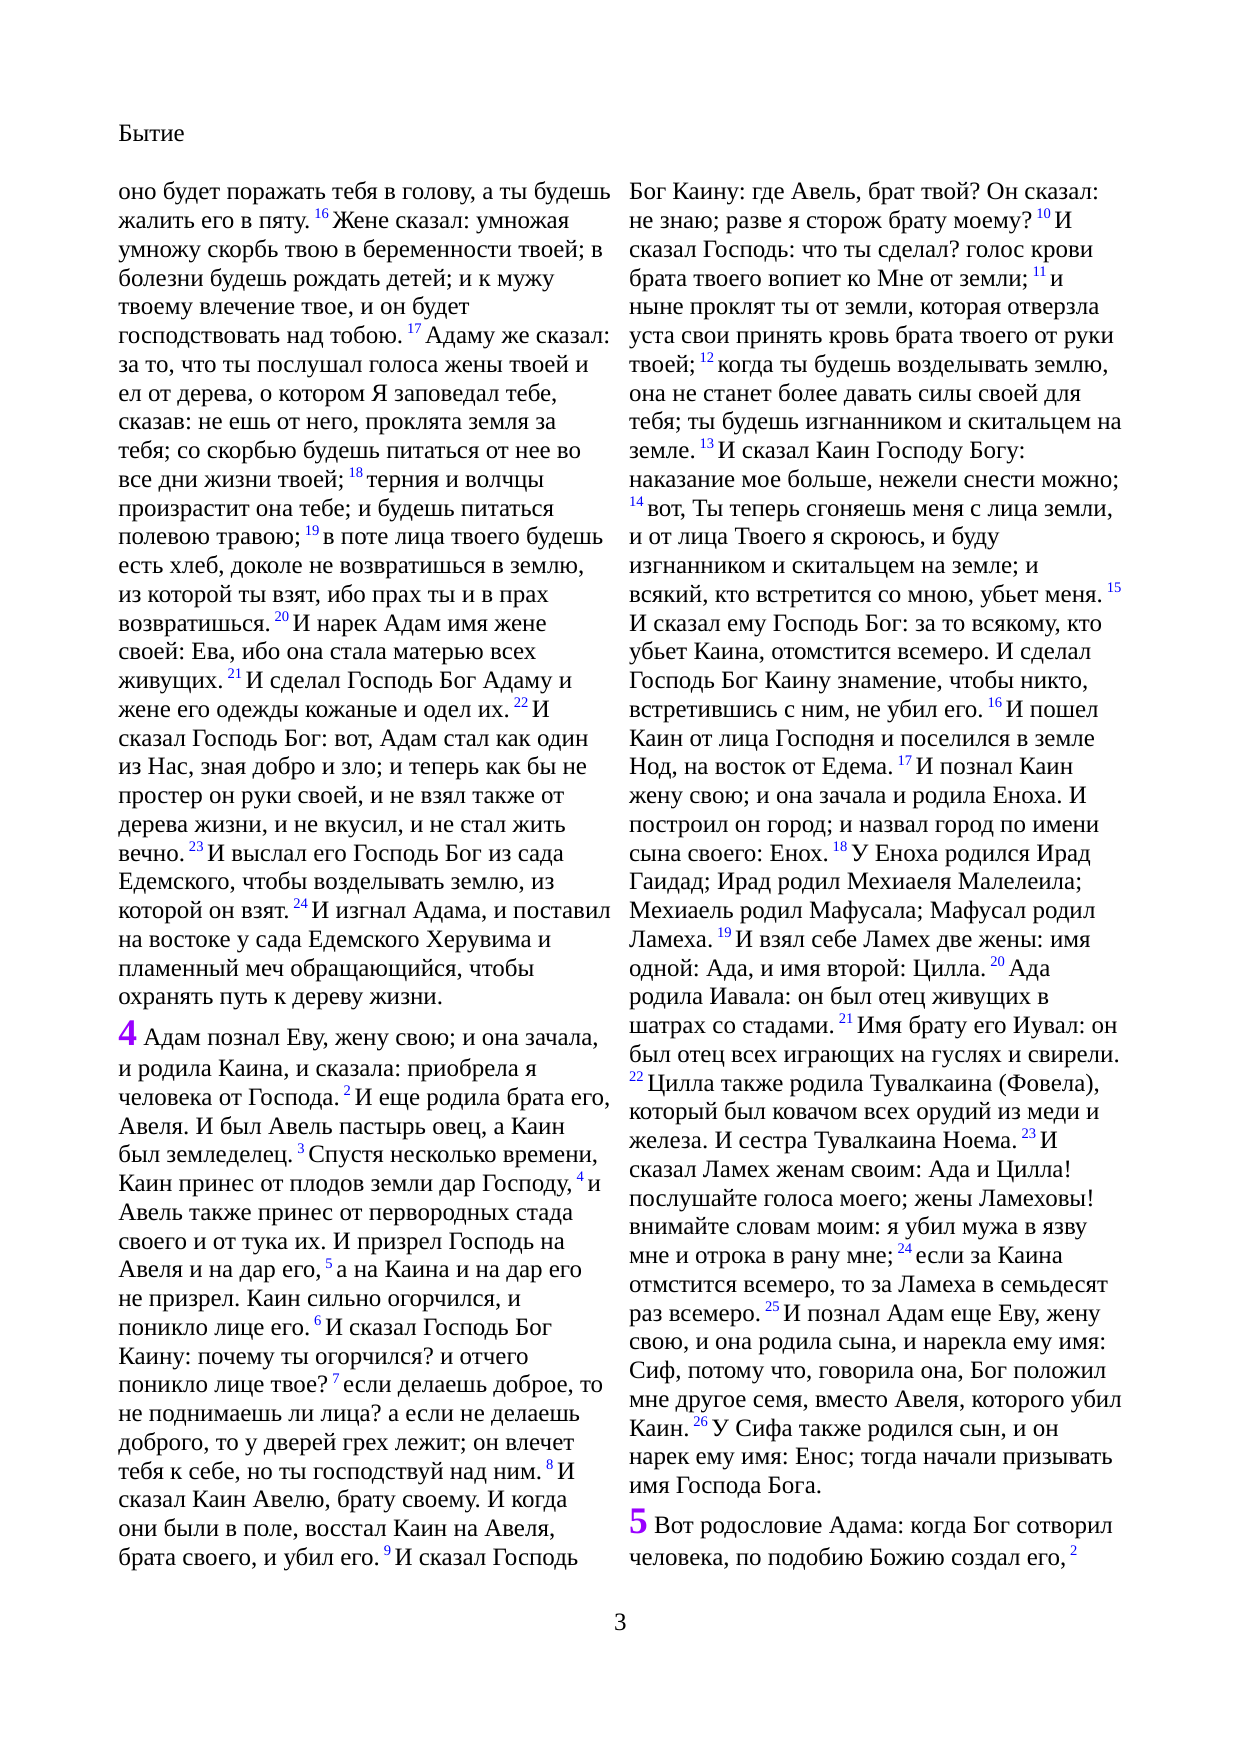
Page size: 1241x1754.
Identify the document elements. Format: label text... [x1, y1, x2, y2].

text 5 Вот родословие Адама: когда Бог сотворил человека, по подобию Божию создал его, 2 [629, 1499, 1122, 1571]
text Бог Каину: где Авель, брат твой? Он сказал: не знаю; разве я сторож брату моему? 10 И сказал Господь: что ты сделал? голос крови брата твоего вопиет ко Мне от земли; 11 и ныне проклят ты от земли, которая отверзла уста свои принять кровь брата твоего от руки твоей; 12 когда ты будешь возделывать землю, она не станет более давать силы своей для тебя; ты будешь изгнанником и скитальцем на земле. 13 И сказал Каин Господу Богу: наказание мое больше, нежели снести можно; 14 вот, Ты теперь сгоняешь меня с лица земли, и от лица Твоего я скроюсь, и буду изгнанником и скитальцем на земле; и всякий, кто встретится со мною, убьет меня. 15 И сказал ему Господь Бог: за то всякому, кто убьет Каина, отомстится всемеро. И сделал Господь Бог Каину знамение, чтобы никто, встретившись с ним, не убил его. 16 И пошел Каин от лица Господня и поселился в земле Нод, на восток от Едема. 17 И познал Каин жену свою; и она зачала и родила Еноха. И построил он город; и назвал город по имени сына своего: Енох. 18 У Еноха родился Ирад Гаидад; Ирад родил Мехиаеля Малелеила; Мехиаель родил Мафусала; Мафусал родил Ламеха. 19 И взял себе Ламех две жены: имя одной: Ада, и имя второй: Цилла. 20 Ада родила Иавала: он был отец живущих в шатрах со стадами. 21 Имя брату его Иувал: он был отец всех играющих на гуслях и свирели. 22 Цилла также родила Тувалкаина (Фовела), который был ковачом всех орудий из меди и железа. И сестра Тувалкаина Ноема. 23 И сказал Ламех женам своим: Ада и Цилла! послушайте голоса моего; жены Ламеховы! внимайте словам моим: я убил мужа в язву мне и отрока в рану мне; 24 если за Каина отмстится всемеро, то за Ламеха в семьдесят раз всемеро. 25 И познал Адам еще Еву, жену свою, и она родила сына, и нарекла ему имя: Сиф, потому что, говорила она, Бог положил мне другое семя, вместо Авеля, которого убил Каин. 26 У Сифа также родился сын, и он нарек ему имя: Енос; тогда начали призывать имя Господа Бога. [629, 176, 1122, 1499]
text оно будет поражать тебя в голову, а ты будешь жалить его в пяту. 16 Жене сказал: умножая умножу скорбь твою в беременности твоей; в болезни будешь рождать детей; и к мужу твоему влечение твое, и он будет господствовать над тобою. 17 Адаму же сказал: за то, что ты послушал голоса жены твоей и ел от дерева, о котором Я заповедал тебе, сказав: не ешь от него, проклята земля за тебя; со скорбью будешь питаться от нее во все дни жизни твоей; 18 терния и волчцы произрастит она тебе; и будешь питаться полевою травою; 19 в поте лица твоего будешь есть хлеб, доколе не возвратишься в землю, из которой ты взят, ибо прах ты и в прах возвратишься. 20 И нарек Адам имя жене своей: Ева, ибо она стала матерью всех живущих. 21 И сделал Господь Бог Адаму и жене его одежды кожаные и одел их. 22 И сказал Господь Бог: вот, Адам стал как один из Нас, зная добро и зло; и теперь как бы не простер он руки своей, и не взял также от дерева жизни, и не вкусил, и не стал жить вечно. 23 И выслал его Господь Бог из сада Едемского, чтобы возделывать землю, из которой он взят. 24 И изгнал Адама, и поставил на востоке у сада Едемского Херувима и пламенный меч обращающийся, чтобы охранять путь к дереву жизни. [118, 176, 611, 1010]
text 4 Адам познал Еву, жену свою; и она зачала, и родила Каина, и сказала: приобрела я человека от Господа. 2 И еще родила брата его, Авеля. И был Авель пастырь овец, а Каин был земледелец. 3 Спустя несколько времени, Каин принес от плодов земли дар Господу, 4 и Авель также принес от первородных стада своего и от тука их. И призрел Господь на Авеля и на дар его, 5 а на Каина и на дар его не призрел. Каин сильно огорчился, и поникло лице его. 6 И сказал Господь Бог Каину: почему ты огорчился? и отчего поникло лице твое? 7 если делаешь доброе, то не поднимаешь ли лица? а если не делаешь доброго, то у дверей грех лежит; он влечет тебя к себе, но ты господствуй над ним. 8 И сказал Каин Авелю, брату своему. И когда они были в поле, восстал Каин на Авеля, брата своего, и убил его. 9 И сказал Господь [118, 1010, 611, 1571]
